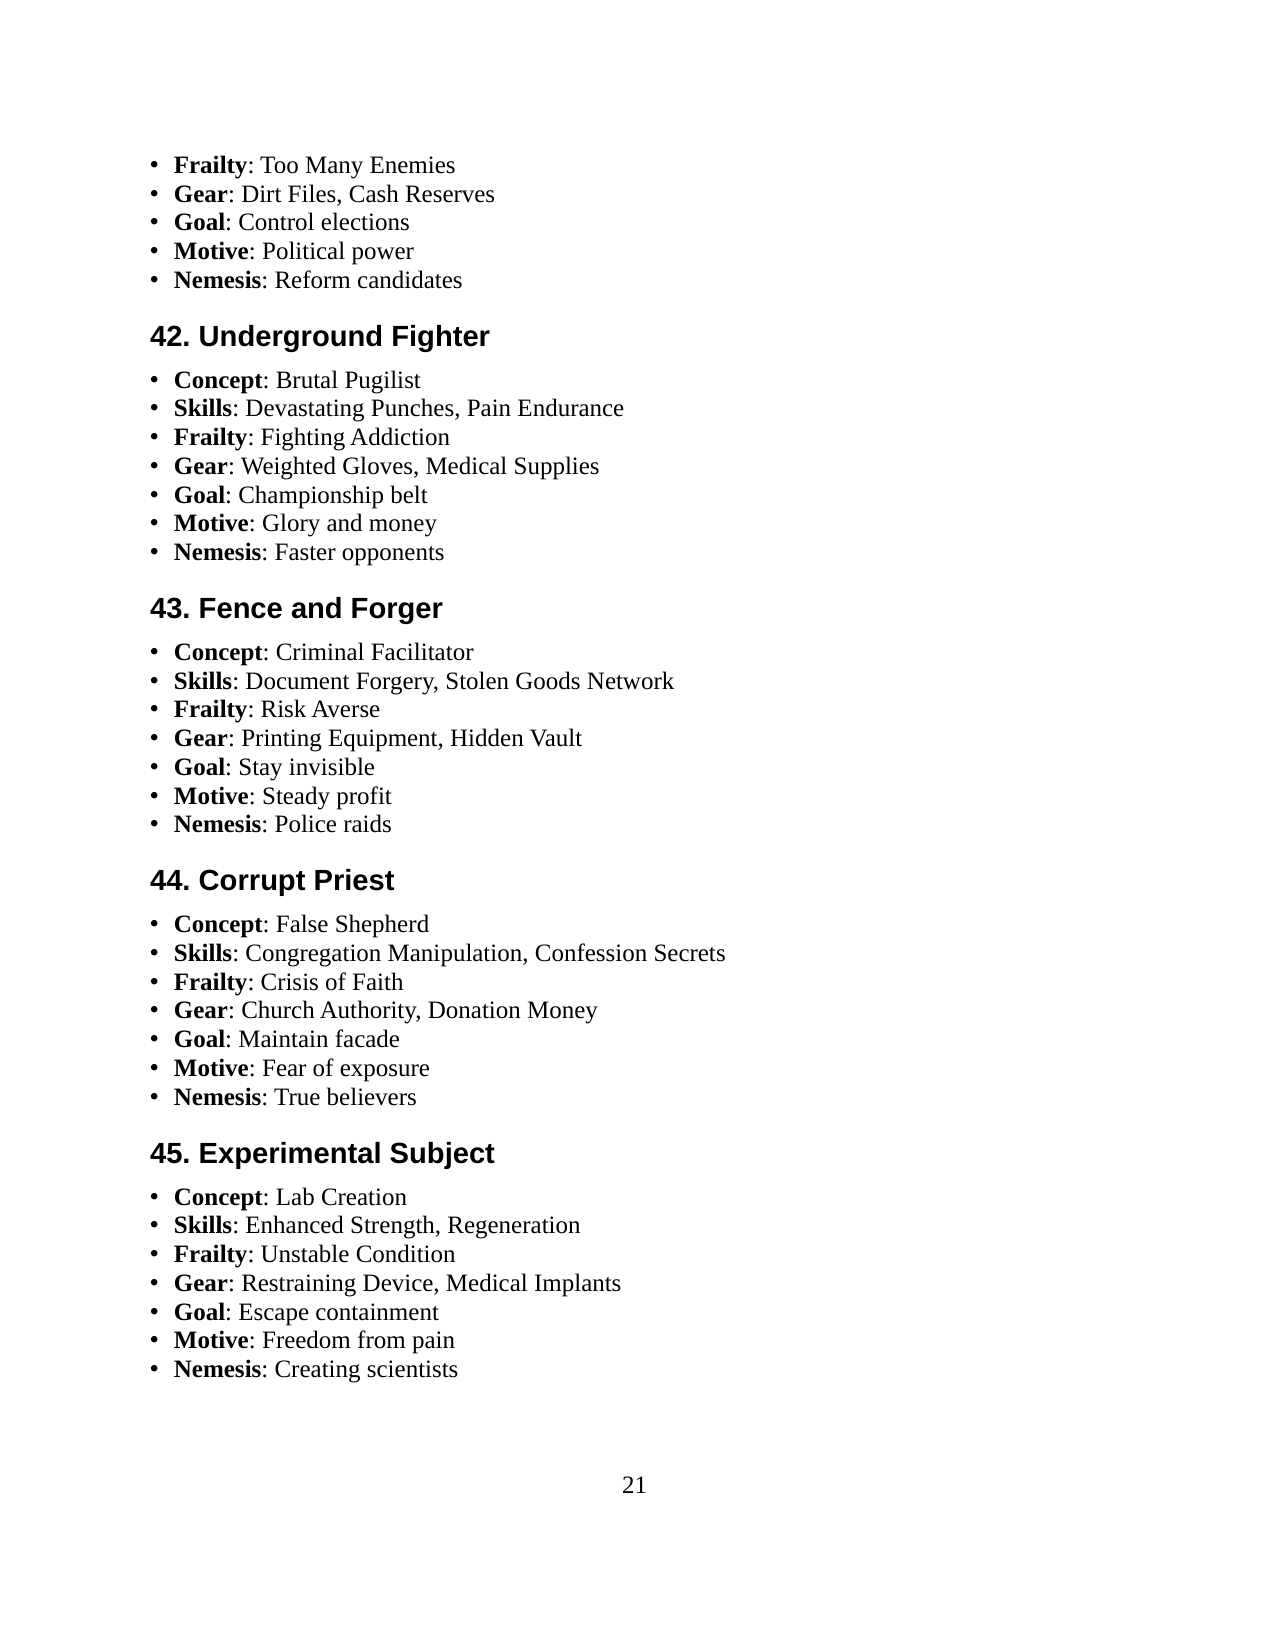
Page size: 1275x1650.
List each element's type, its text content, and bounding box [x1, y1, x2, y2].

list Goal: Maintain facade [150, 1024, 1125, 1053]
list Nemesis: Police raids [150, 809, 1125, 838]
list Nemesis: Creating scientists [150, 1354, 1125, 1383]
list Gear: Printing Equipment, Hidden Vault [150, 723, 1125, 752]
list Nemesis: Reform candidates [150, 265, 1125, 294]
list Skills: Congregation Manipulation, Confession Secrets [150, 938, 1125, 967]
list Concept: Lab Creation [150, 1182, 1125, 1210]
list Frailty: Crisis of Faith [150, 967, 1125, 996]
subtitle 45. Experimental Subject [150, 1136, 1125, 1169]
list Gear: Church Authority, Donation Money [150, 996, 1125, 1024]
subtitle 44. Corrupt Priest [150, 863, 1125, 897]
list Nemesis: True believers [150, 1082, 1125, 1111]
list Motive: Glory and money [150, 508, 1125, 537]
subtitle 42. Underground Fighter [150, 319, 1125, 352]
list Frailty: Unstable Condition [150, 1239, 1125, 1268]
list Motive: Political power [150, 236, 1125, 265]
list Motive: Freedom from pain [150, 1325, 1125, 1354]
list Gear: Dirt Files, Cash Reserves [150, 179, 1125, 207]
list Motive: Steady profit [150, 781, 1125, 809]
list Frailty: Risk Averse [150, 694, 1125, 723]
list Goal: Championship belt [150, 480, 1125, 508]
subtitle 43. Fence and Forger [150, 591, 1125, 624]
list Gear: Restraining Device, Medical Implants [150, 1268, 1125, 1297]
list Nemesis: Faster opponents [150, 537, 1125, 566]
list Concept: Criminal Facilitator [150, 637, 1125, 666]
list Motive: Fear of exposure [150, 1053, 1125, 1082]
list Frailty: Fighting Addiction [150, 422, 1125, 451]
list Skills: Enhanced Strength, Regeneration [150, 1210, 1125, 1239]
list Concept: Brutal Pugilist [150, 365, 1125, 393]
list Goal: Control elections [150, 207, 1125, 236]
list Goal: Stay invisible [150, 752, 1125, 781]
list Gear: Weighted Gloves, Medical Supplies [150, 451, 1125, 480]
list Concept: False Shepherd [150, 909, 1125, 938]
list Skills: Document Forgery, Stolen Goods Network [150, 666, 1125, 694]
list Goal: Escape containment [150, 1297, 1125, 1325]
list Frailty: Too Many Enemies [150, 150, 1125, 179]
list Skills: Devastating Punches, Pain Endurance [150, 393, 1125, 422]
